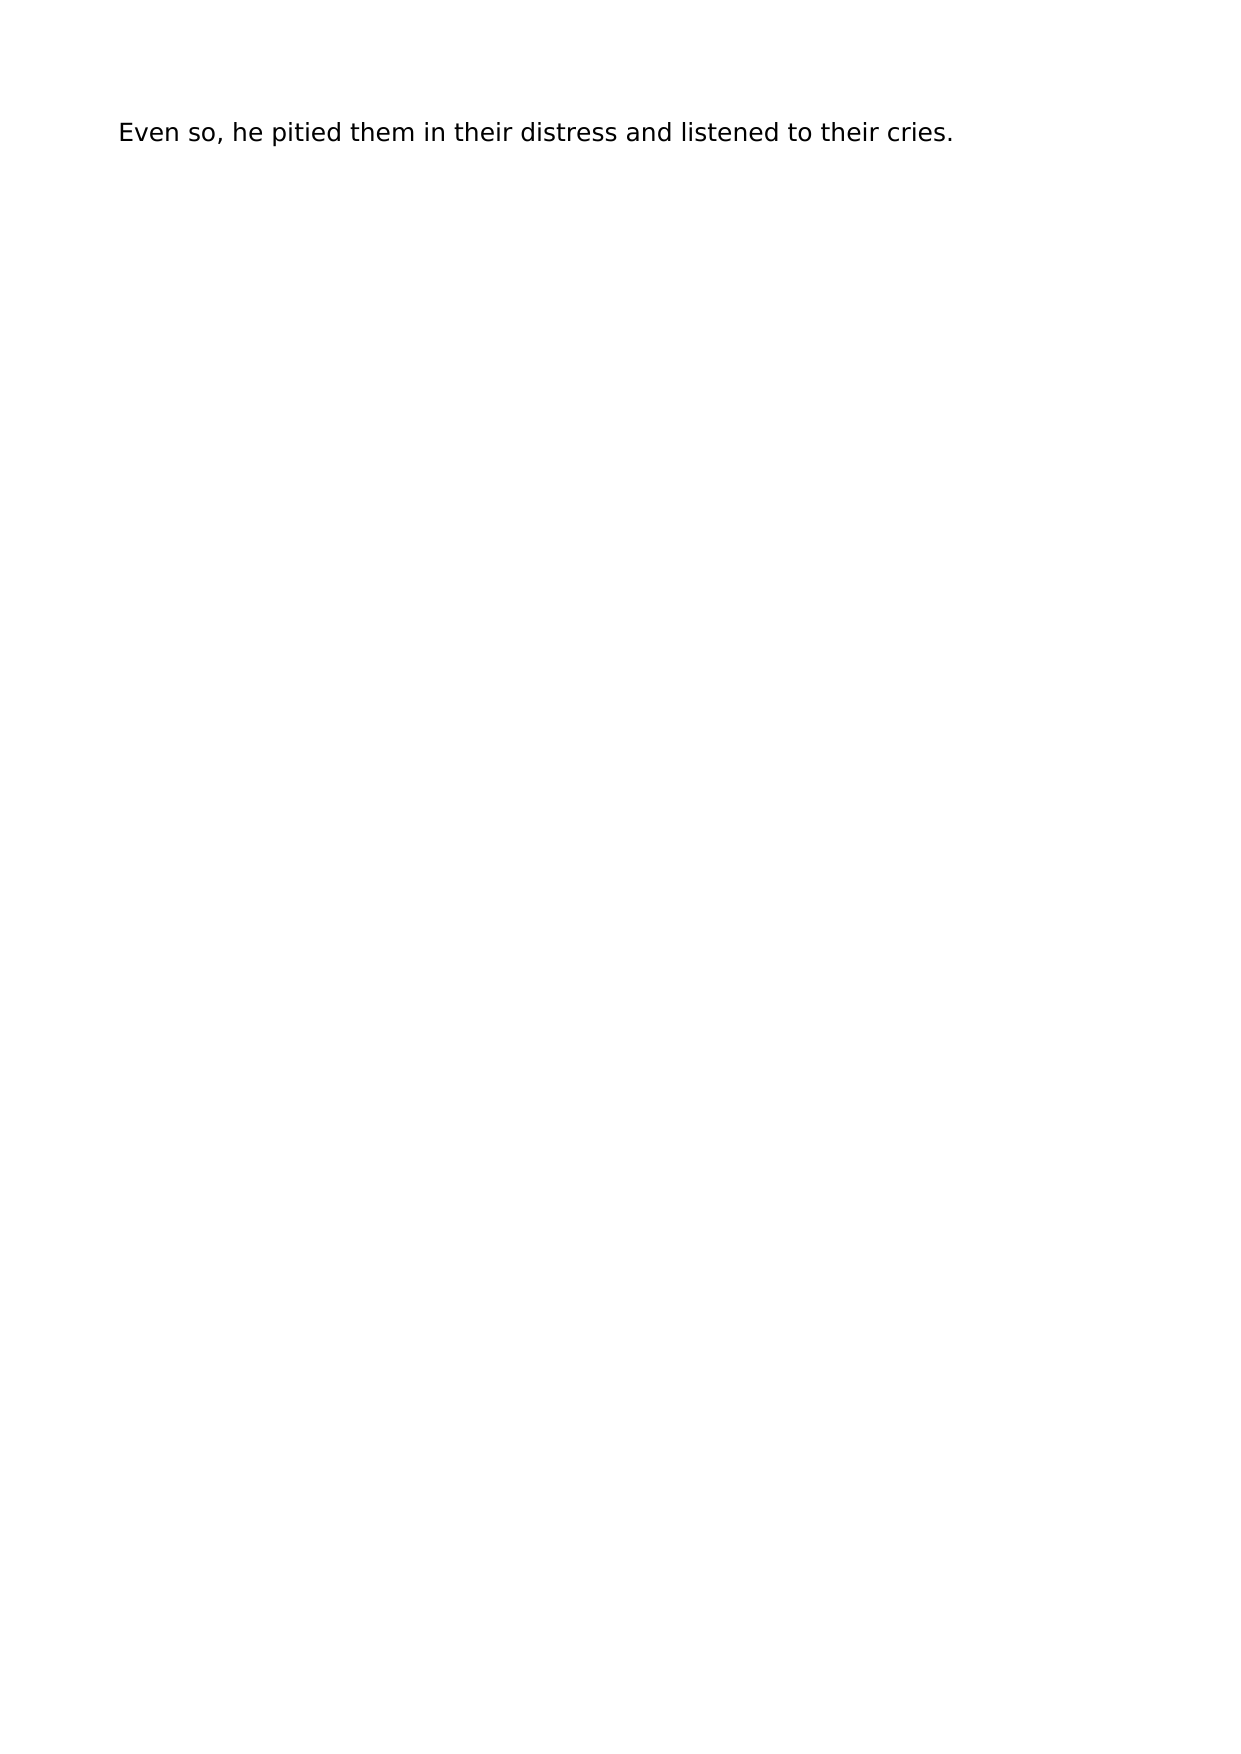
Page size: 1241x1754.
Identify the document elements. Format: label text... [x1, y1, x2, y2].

text Even so, he pitied them in their distress and listened to their cries. [118, 118, 1122, 147]
